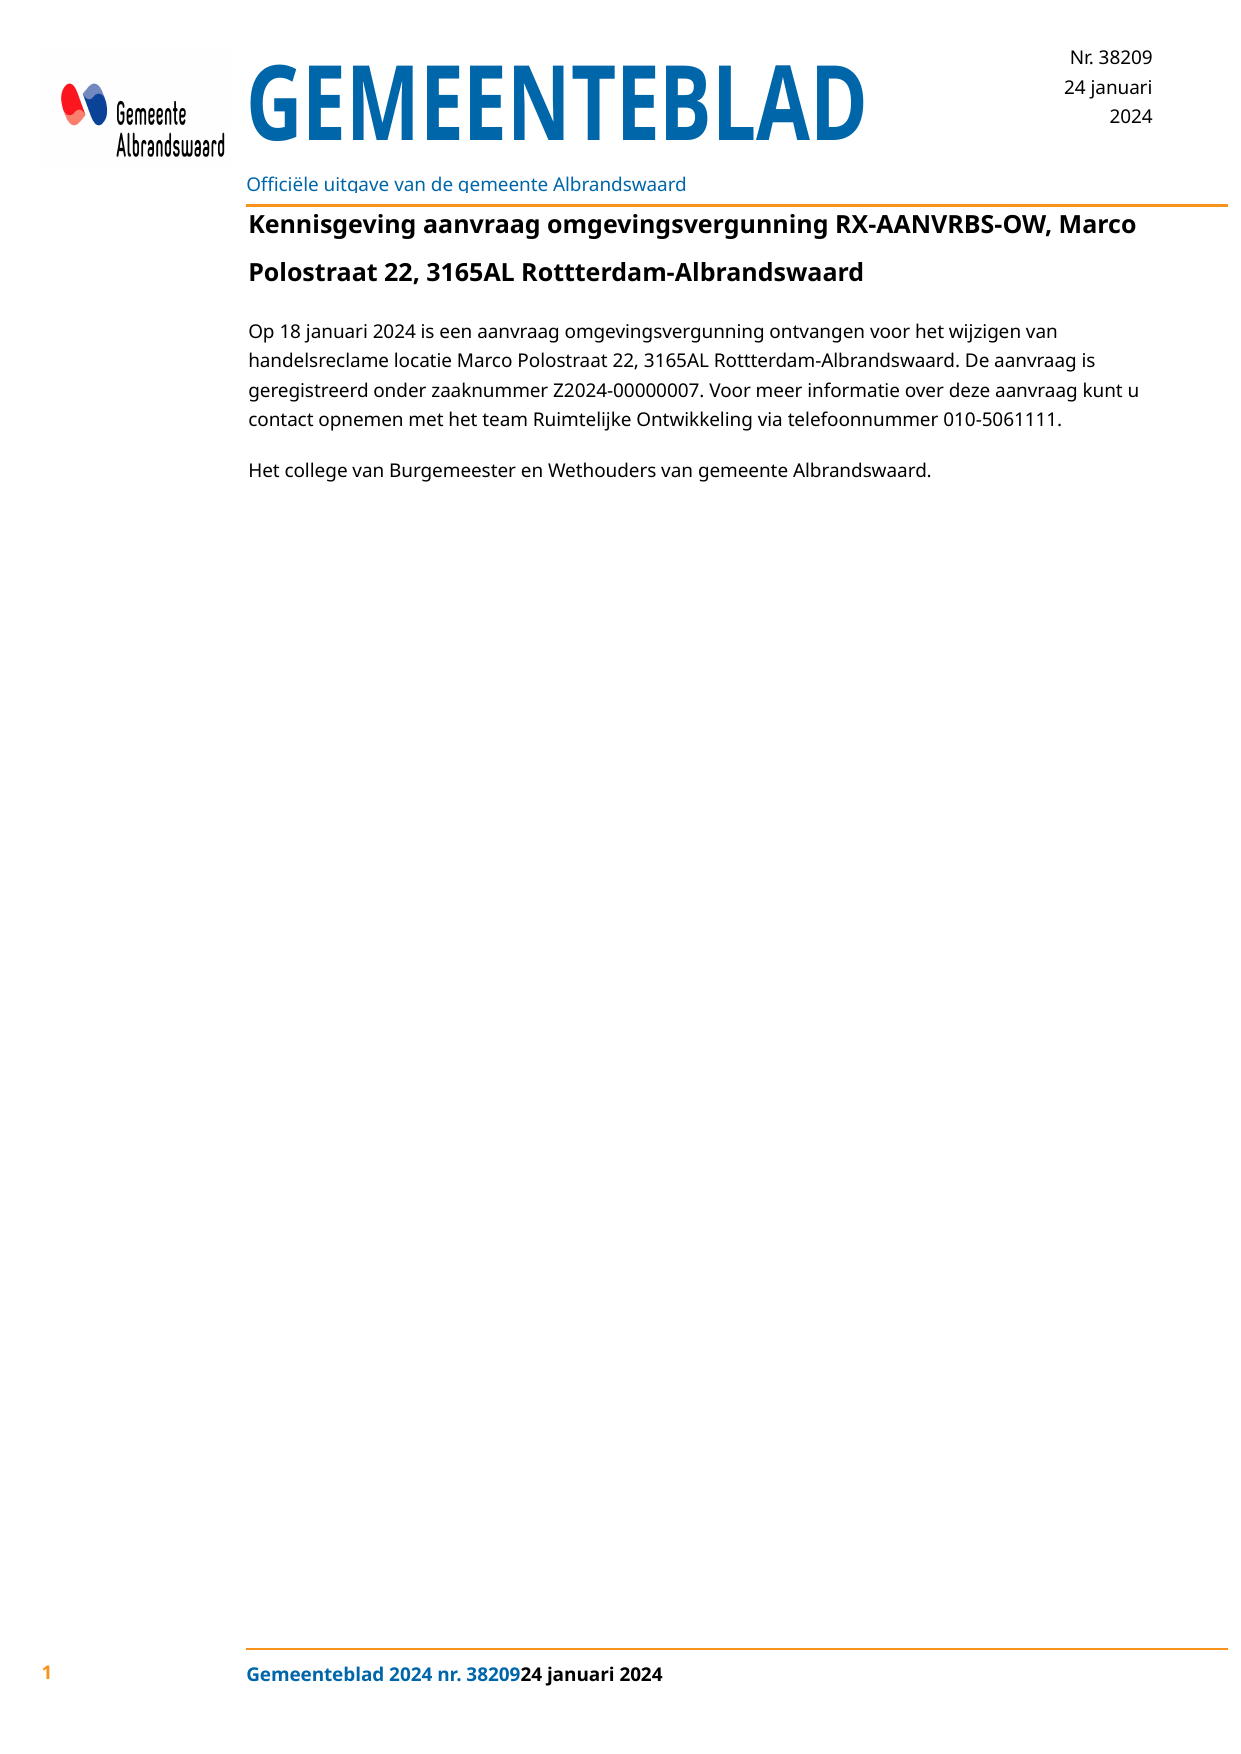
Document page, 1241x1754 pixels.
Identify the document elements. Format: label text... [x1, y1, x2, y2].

picture [41, 47, 231, 172]
text Kennisgeving aanvraag omgevingsvergunning RX-AANVRBS-OW, Marco Polostraat 22, 3165AL Rottterdam-Albrandswaard [248, 207, 1152, 288]
text Het college van Burgemeester en Wethouders van gemeente Albrandswaard. [248, 457, 1152, 483]
text Op 18 januari 2024 is een aanvraag omgevingsvergunning ontvangen voor het wijzigen van handelsreclame locatie Marco Polostraat 22, 3165AL Rottterdam-Albrandswaard. De aanvraag is geregistreerd onder zaaknummer Z2024-00000007. Voor meer informatie over deze aanvraag kunt u contact opnemen met het team Ruimtelijke Ontwikkeling via telefoonnummer 010-5061111. [248, 318, 1152, 432]
